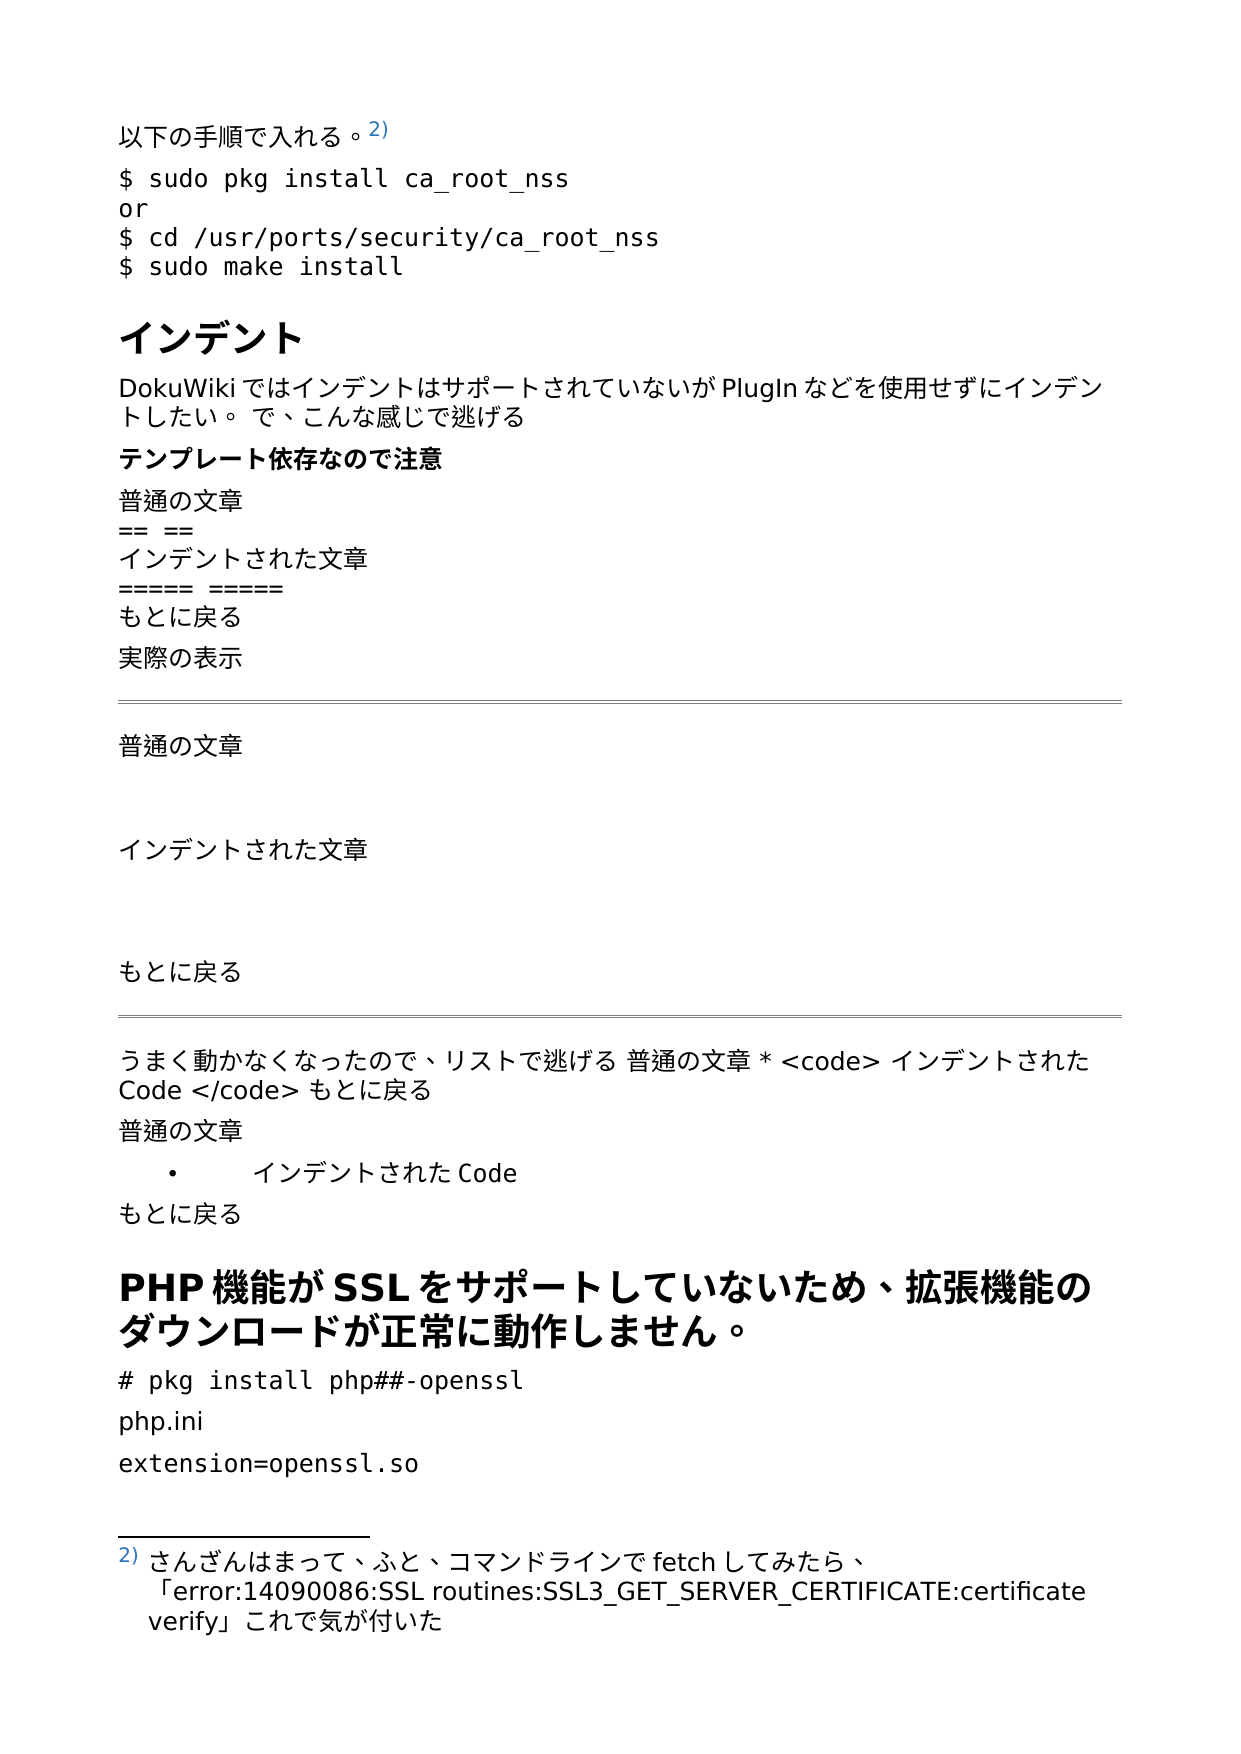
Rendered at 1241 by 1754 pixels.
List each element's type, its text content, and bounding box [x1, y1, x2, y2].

text もとに戻る [118, 1200, 1122, 1229]
text テンプレート依存なので注意 [118, 445, 1122, 474]
text 実際の表示 [118, 644, 1122, 673]
text php.ini [118, 1407, 1122, 1437]
text extension=openssl.so [118, 1449, 1122, 1478]
text 普通の文章 [118, 732, 1122, 762]
text DokuWikiではインデントはサポートされていないがPlugInなどを使用せずにインデントしたい。 で、こんな感じで逃げる [118, 374, 1122, 433]
text さんざんはまって、ふと、コマンドラインでfetchしてみたら、「error:14090086:SSL routines:SSL3_GET_SERVER_CERTIFICATE:certificate verify」これで気が付いた [118, 1543, 1122, 1636]
text 普通の文章 == == インデントされた文章 ===== ===== もとに戻る [118, 487, 1122, 633]
text 普通の文章 [118, 1117, 1122, 1147]
list インデントされたCode [177, 1159, 1122, 1188]
text 2017.04.20：ca rootが古い。FreeBSD10.3で発生。標準だと公開証明書がないので以下の手順で入れる。 [118, 118, 1122, 152]
text もとに戻る [118, 959, 1122, 988]
text # pkg install php##-openssl [118, 1367, 1122, 1396]
subtitle インデント [118, 318, 1122, 362]
text うまく動かなくなったので、リストで逃げる 普通の文章 * <code> インデントされたCode </code> もとに戻る [118, 1047, 1122, 1105]
text インデントされた文章 [118, 836, 1122, 865]
subtitle PHP機能がSSLをサポートしていないため、拡張機能のダウンロードが正常に動作しません。 [118, 1267, 1122, 1354]
text $ sudo pkg install ca_root_nss or $ cd /usr/ports/security/ca_root_nss $ sudo make install [118, 165, 1122, 281]
